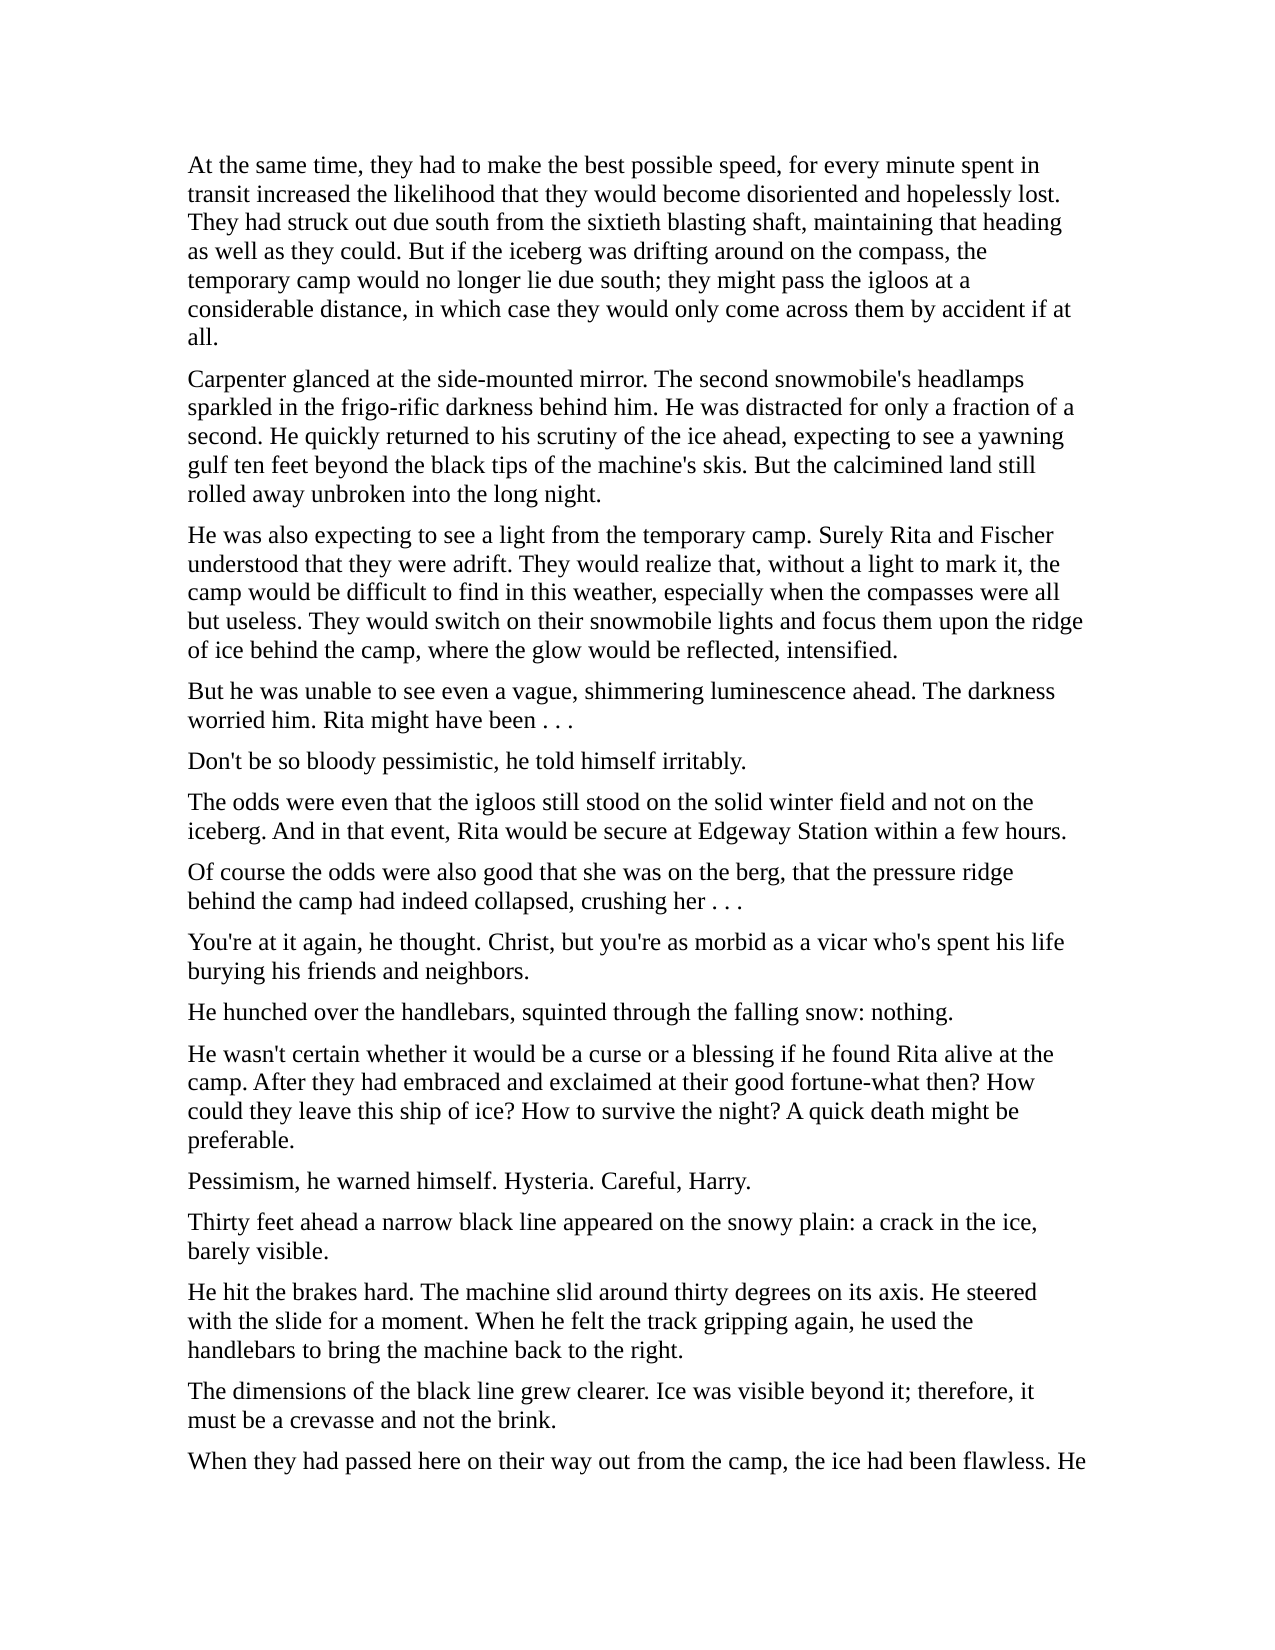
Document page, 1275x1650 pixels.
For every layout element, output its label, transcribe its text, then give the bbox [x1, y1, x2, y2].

text Pessimism, he warned himself. Hysteria. Careful, Harry. [187, 1166, 1087, 1195]
text Carpenter glanced at the side-mounted mirror. The second snowmobile's headlamps sparkled in the frigo-rific darkness behind him. He was distracted for only a fraction of a second. He quickly returned to his scrutiny of the ice ahead, expecting to see a yawning gulf ten feet beyond the black tips of the machine's skis. But the calcimined land still rolled away unbroken into the long night. [187, 364, 1087, 507]
text The dimensions of the black line grew clearer. Ice was visible beyond it; therefore, it must be a crevasse and not the brink. [187, 1376, 1087, 1434]
text When they had passed here on their way out from the camp, the ice had been flawless. He [187, 1446, 1087, 1475]
text He was also expecting to see a light from the temporary camp. Surely Rita and Fischer understood that they were adrift. They would realize that, without a light to mark it, the camp would be difficult to find in this weather, especially when the compasses were all but useless. They would switch on their snowmobile lights and focus them upon the ridge of ice behind the camp, where the glow would be reflected, intensified. [187, 520, 1087, 664]
text Thirty feet ahead a narrow black line appeared on the snowy plain: a crack in the ice, barely visible. [187, 1207, 1087, 1265]
text Of course the odds were also good that she was on the berg, that the pressure ridge behind the camp had indeed collapsed, crushing her . . . [187, 857, 1087, 915]
text At the same time, they had to make the best possible speed, for every minute spent in transit increased the likelihood that they would become disoriented and hopelessly lost. They had struck out due south from the sixtieth blasting shaft, maintaining that heading as well as they could. But if the iceberg was drifting around on the compass, the temporary camp would no longer lie due south; they might pass the igloos at a considerable distance, in which case they would only come across them by accident if at all. [187, 150, 1087, 351]
text He hunched over the handlebars, squinted through the falling snow: nothing. [187, 997, 1087, 1026]
text But he was unable to see even a vague, shimmering luminescence ahead. The darkness worried him. Rita might have been . . . [187, 676, 1087, 734]
text He hit the brakes hard. The machine slid around thirty degrees on its axis. He steered with the slide for a moment. When he felt the track gripping again, he used the handlebars to bring the machine back to the right. [187, 1277, 1087, 1364]
text The odds were even that the igloos still stood on the solid winter field and not on the iceberg. And in that event, Rita would be secure at Edgeway Station within a few hours. [187, 787, 1087, 845]
text Don't be so bloody pessimistic, he told himself irritably. [187, 746, 1087, 775]
text He wasn't certain whether it would be a curse or a blessing if he found Rita alive at the camp. After they had embraced and exclaimed at their good fortune-what then? How could they leave this ship of ice? How to survive the night? A quick death might be preferable. [187, 1039, 1087, 1154]
text You're at it again, he thought. Christ, but you're as morbid as a vicar who's spent his life burying his friends and neighbors. [187, 927, 1087, 985]
